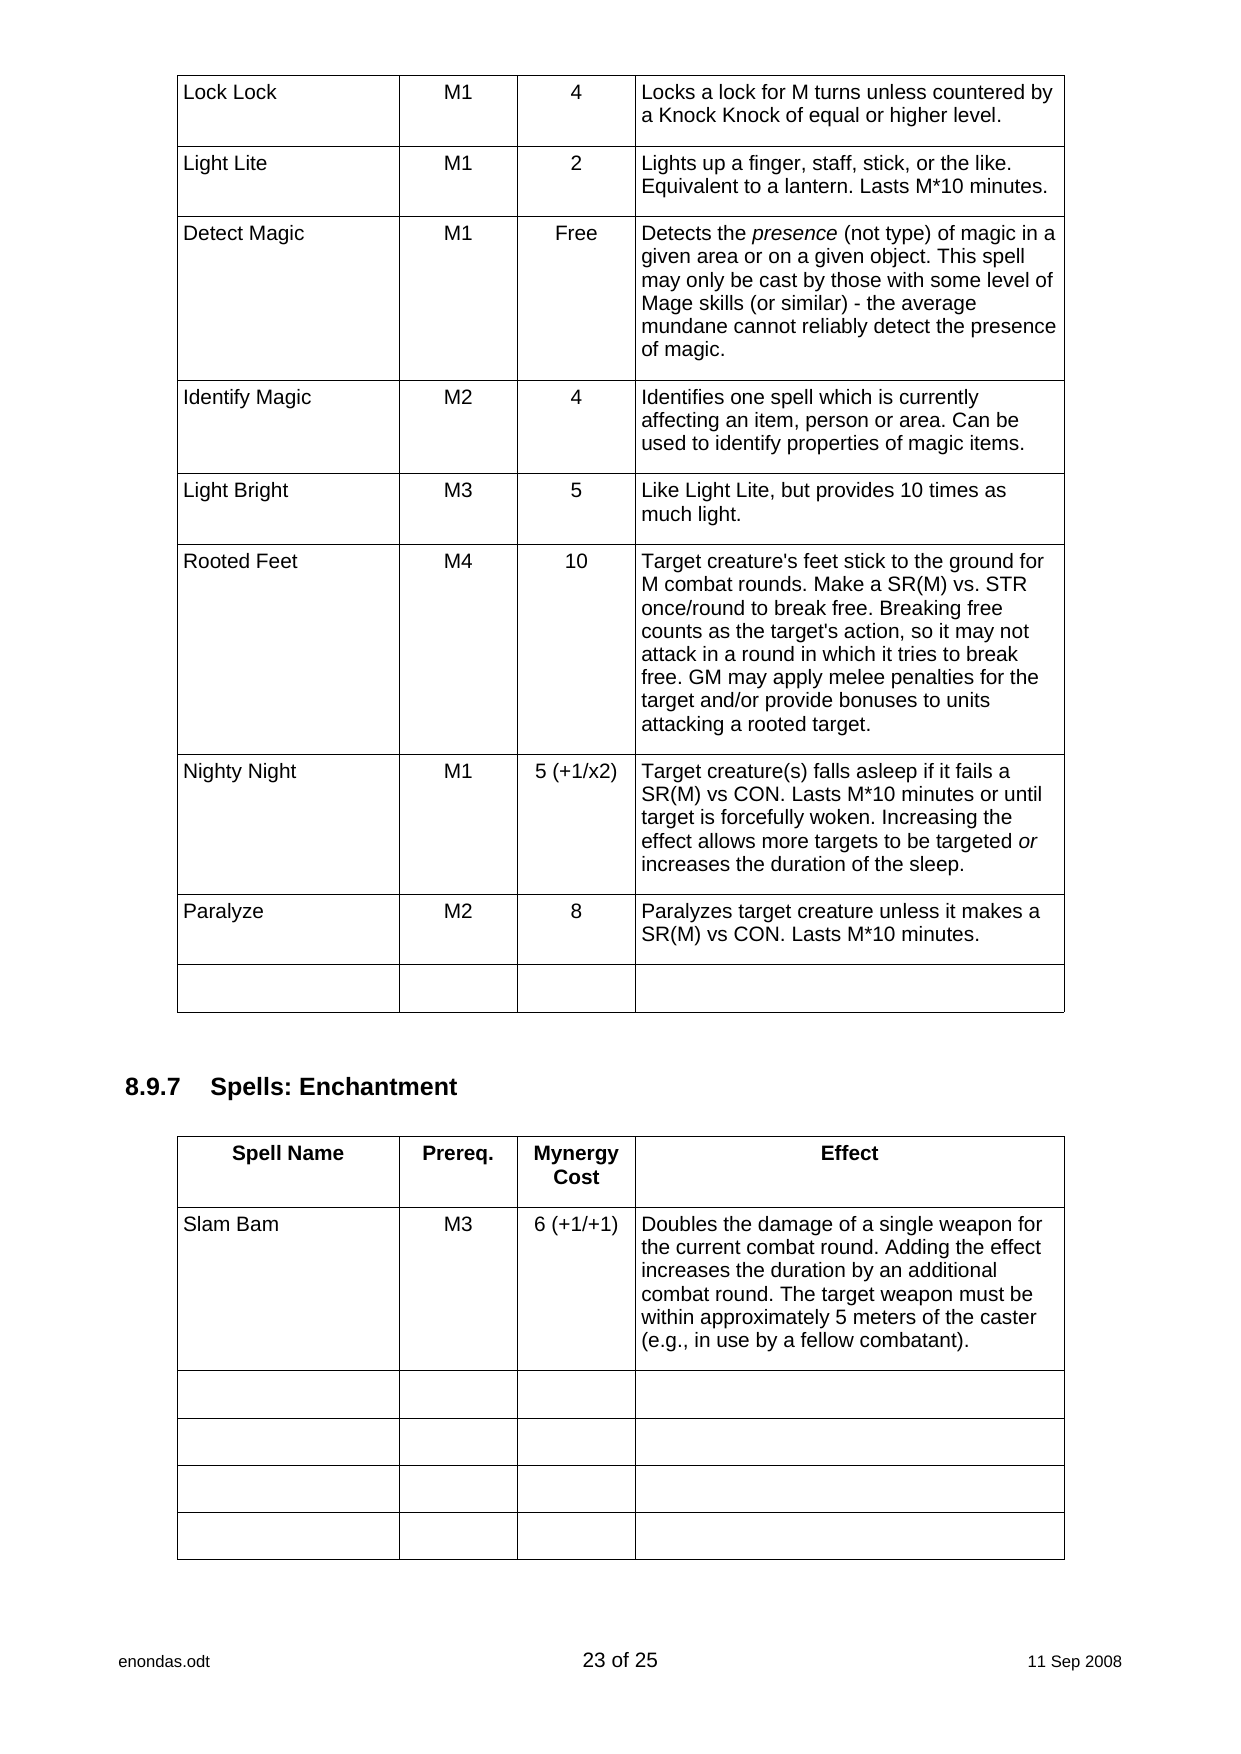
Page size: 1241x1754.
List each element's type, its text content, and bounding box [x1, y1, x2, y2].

table_cell Target creature(s) falls asleep if it fails a SR(M) vs CON. Lasts M*10 minutes or until target is forcefully woken. Increasing the effect allows more targets to be targeted or increases the duration of the sleep. [636, 755, 1064, 894]
table_cell Lights up a finger, staff, stick, or the like. Equivalent to a lantern. Lasts M*10 minutes. [636, 147, 1064, 216]
table_cell Lock Lock [178, 76, 399, 146]
table_cell M4 [400, 545, 517, 754]
table_cell Identifies one spell which is currently affecting an item, person or area. Can be used to identify properties of magic items. [636, 381, 1064, 473]
table_cell 10 [518, 545, 635, 754]
table_header Prereq. [400, 1137, 517, 1207]
table_cell 5 [518, 474, 635, 544]
table_cell 4 [518, 76, 635, 146]
table_cell Like Light Lite, but provides 10 times as much light. [636, 474, 1064, 544]
table_cell [400, 1371, 517, 1417]
table_cell [636, 1513, 1064, 1559]
table_cell Light Bright [178, 474, 399, 544]
table_cell 2 [518, 147, 635, 216]
table_cell Detect Magic [178, 217, 399, 379]
table_cell Identify Magic [178, 381, 399, 473]
table_cell [518, 1466, 635, 1512]
table_cell M1 [400, 217, 517, 379]
table_cell [518, 1419, 635, 1465]
table_cell [518, 965, 635, 1012]
table_cell [400, 965, 517, 1012]
table_cell [636, 1466, 1064, 1512]
table_cell M2 [400, 895, 517, 964]
table_cell M3 [400, 474, 517, 544]
table_cell [178, 965, 399, 1012]
table_cell 5 (+1/x2) [518, 755, 635, 894]
table_cell Doubles the damage of a single weapon for the current combat round. Adding the effect increases the duration by an additional combat round. The target weapon must be within approximately 5 meters of the caster (e.g., in use by a fellow combatant). [636, 1208, 1064, 1370]
table_cell Free [518, 217, 635, 379]
table_cell M2 [400, 381, 517, 473]
table_cell [518, 1371, 635, 1417]
table_cell M1 [400, 76, 517, 146]
table_cell M1 [400, 147, 517, 216]
table_cell [518, 1513, 635, 1559]
table_cell 6 (+1/+1) [518, 1208, 635, 1370]
table_cell 4 [518, 381, 635, 473]
table_cell Paralyze [178, 895, 399, 964]
table_cell M3 [400, 1208, 517, 1370]
table_cell Paralyzes target creature unless it makes a SR(M) vs CON. Lasts M*10 minutes. [636, 895, 1064, 964]
table_cell Rooted Feet [178, 545, 399, 754]
table_cell M1 [400, 755, 517, 894]
table_cell [178, 1513, 399, 1559]
table_cell Locks a lock for M turns unless countered by a Knock Knock of equal or higher level. [636, 76, 1064, 146]
table_header Spell Name [178, 1137, 399, 1207]
table_cell [178, 1419, 399, 1465]
table_header Mynergy Cost [518, 1137, 635, 1207]
table_cell 8 [518, 895, 635, 964]
table_cell Detects the presence (not type) of magic in a given area or on a given object. This spell may only be cast by those with some level of Mage skills (or similar) - the average mundane cannot reliably detect the presence of magic. [636, 217, 1064, 379]
table_cell [636, 965, 1064, 1012]
table_cell Target creature's feet stick to the ground for M combat rounds. Make a SR(M) vs. STR once/round to break free. Breaking free counts as the target's action, so it may not attack in a round in which it tries to break free. GM may apply melee penalties for the target and/or provide bonuses to units attacking a rooted target. [636, 545, 1064, 754]
table_cell Light Lite [178, 147, 399, 216]
table_header Effect [636, 1137, 1064, 1207]
table_cell [400, 1419, 517, 1465]
table_cell [400, 1513, 517, 1559]
table_cell [636, 1419, 1064, 1465]
table_cell [178, 1466, 399, 1512]
table_cell [400, 1466, 517, 1512]
subtitle Spells: Enchantment [118, 1072, 1122, 1100]
table_cell [636, 1371, 1064, 1417]
table_cell Nighty Night [178, 755, 399, 894]
table_cell [178, 1371, 399, 1417]
table_cell Slam Bam [178, 1208, 399, 1370]
